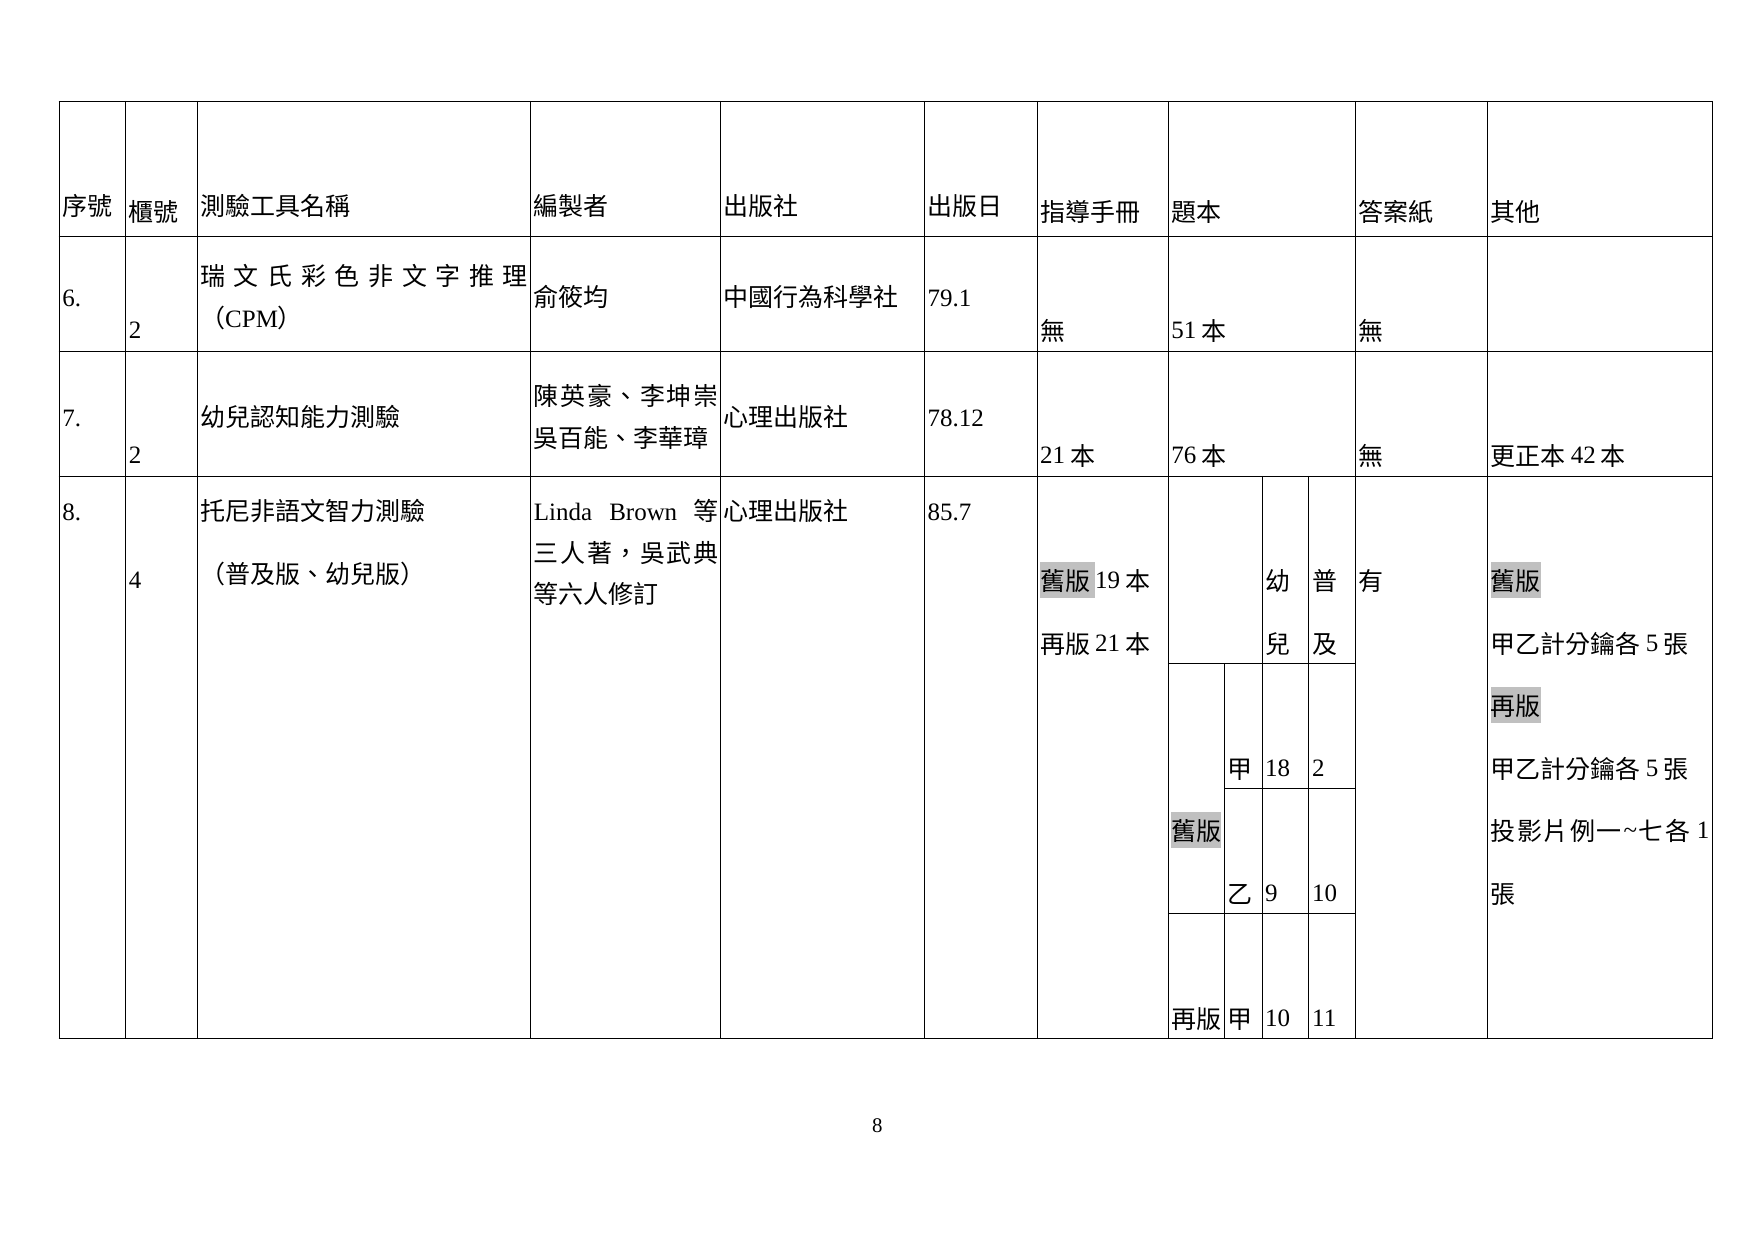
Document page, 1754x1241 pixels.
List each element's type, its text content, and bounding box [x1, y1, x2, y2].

table_header 答案紙 [1356, 102, 1487, 236]
table_cell 85.7 [925, 477, 1037, 1038]
table_header 測驗工具名稱 [198, 102, 530, 236]
table_cell 11 [1309, 914, 1355, 1038]
table_cell 51本 [1169, 237, 1355, 351]
table_cell 2 [126, 352, 197, 476]
table_cell [60, 352, 125, 476]
table_cell Linda Brown等三人著，吳武典等六人修訂 [531, 477, 720, 1038]
table_header 出版日 [925, 102, 1037, 236]
table_cell 俞筱均 [531, 237, 720, 351]
table_header 其他 [1488, 102, 1712, 236]
table_cell 舊版19本 再版21本 [1038, 477, 1168, 1038]
table_cell 無 [1356, 352, 1487, 476]
table_cell [1169, 477, 1262, 663]
table_cell 中國行為科學社 [721, 237, 924, 351]
table_cell 76本 [1169, 352, 1355, 476]
table_cell [60, 477, 125, 1038]
table_header 指導手冊 [1038, 102, 1168, 236]
table_cell 心理出版社 [721, 352, 924, 476]
table_cell 有 [1356, 477, 1487, 1038]
table_cell 心理出版社 [721, 477, 924, 1038]
table_header 出版社 [721, 102, 924, 236]
table_cell 79.1 [925, 237, 1037, 351]
table_cell 18 [1263, 664, 1308, 788]
table_cell [60, 237, 125, 351]
table_header 序號 [60, 102, 125, 236]
table_cell 舊版 [1169, 664, 1224, 913]
table_cell 10 [1263, 914, 1308, 1038]
table_cell 21本 [1038, 352, 1168, 476]
table_cell 再版 [1169, 914, 1224, 1038]
table_cell 9 [1263, 789, 1308, 913]
table_cell 無 [1038, 237, 1168, 351]
table_cell 陳英豪、李坤崇 吳百能、李華璋 [531, 352, 720, 476]
table_cell 甲 [1225, 914, 1262, 1038]
table_cell 舊版 甲乙計分鑰各5張 再版 甲乙計分鑰各5張 投影片例一~七各1張 [1488, 477, 1712, 1038]
table_cell [1488, 237, 1712, 351]
table_cell 2 [126, 237, 197, 351]
table_cell 幼兒認知能力測驗 [198, 352, 530, 476]
table_cell 瑞文氏彩色非文字推理（CPM） [198, 237, 530, 351]
table_cell 乙 [1225, 789, 1262, 913]
table_header 編製者 [531, 102, 720, 236]
table_cell 幼兒 [1263, 477, 1308, 663]
table_cell 普及 [1309, 477, 1355, 663]
table_cell 4 [126, 477, 197, 1038]
table_cell 甲 [1225, 664, 1262, 788]
table_cell 10 [1309, 789, 1355, 913]
table_cell 托尼非語文智力測驗 （普及版、幼兒版） [198, 477, 530, 1038]
table_cell 78.12 [925, 352, 1037, 476]
table_cell 2 [1309, 664, 1355, 788]
table_header 題本 [1169, 102, 1355, 236]
table_cell 無 [1356, 237, 1487, 351]
table_header 櫃號 [126, 102, 197, 236]
table_cell 更正本42本 [1488, 352, 1712, 476]
